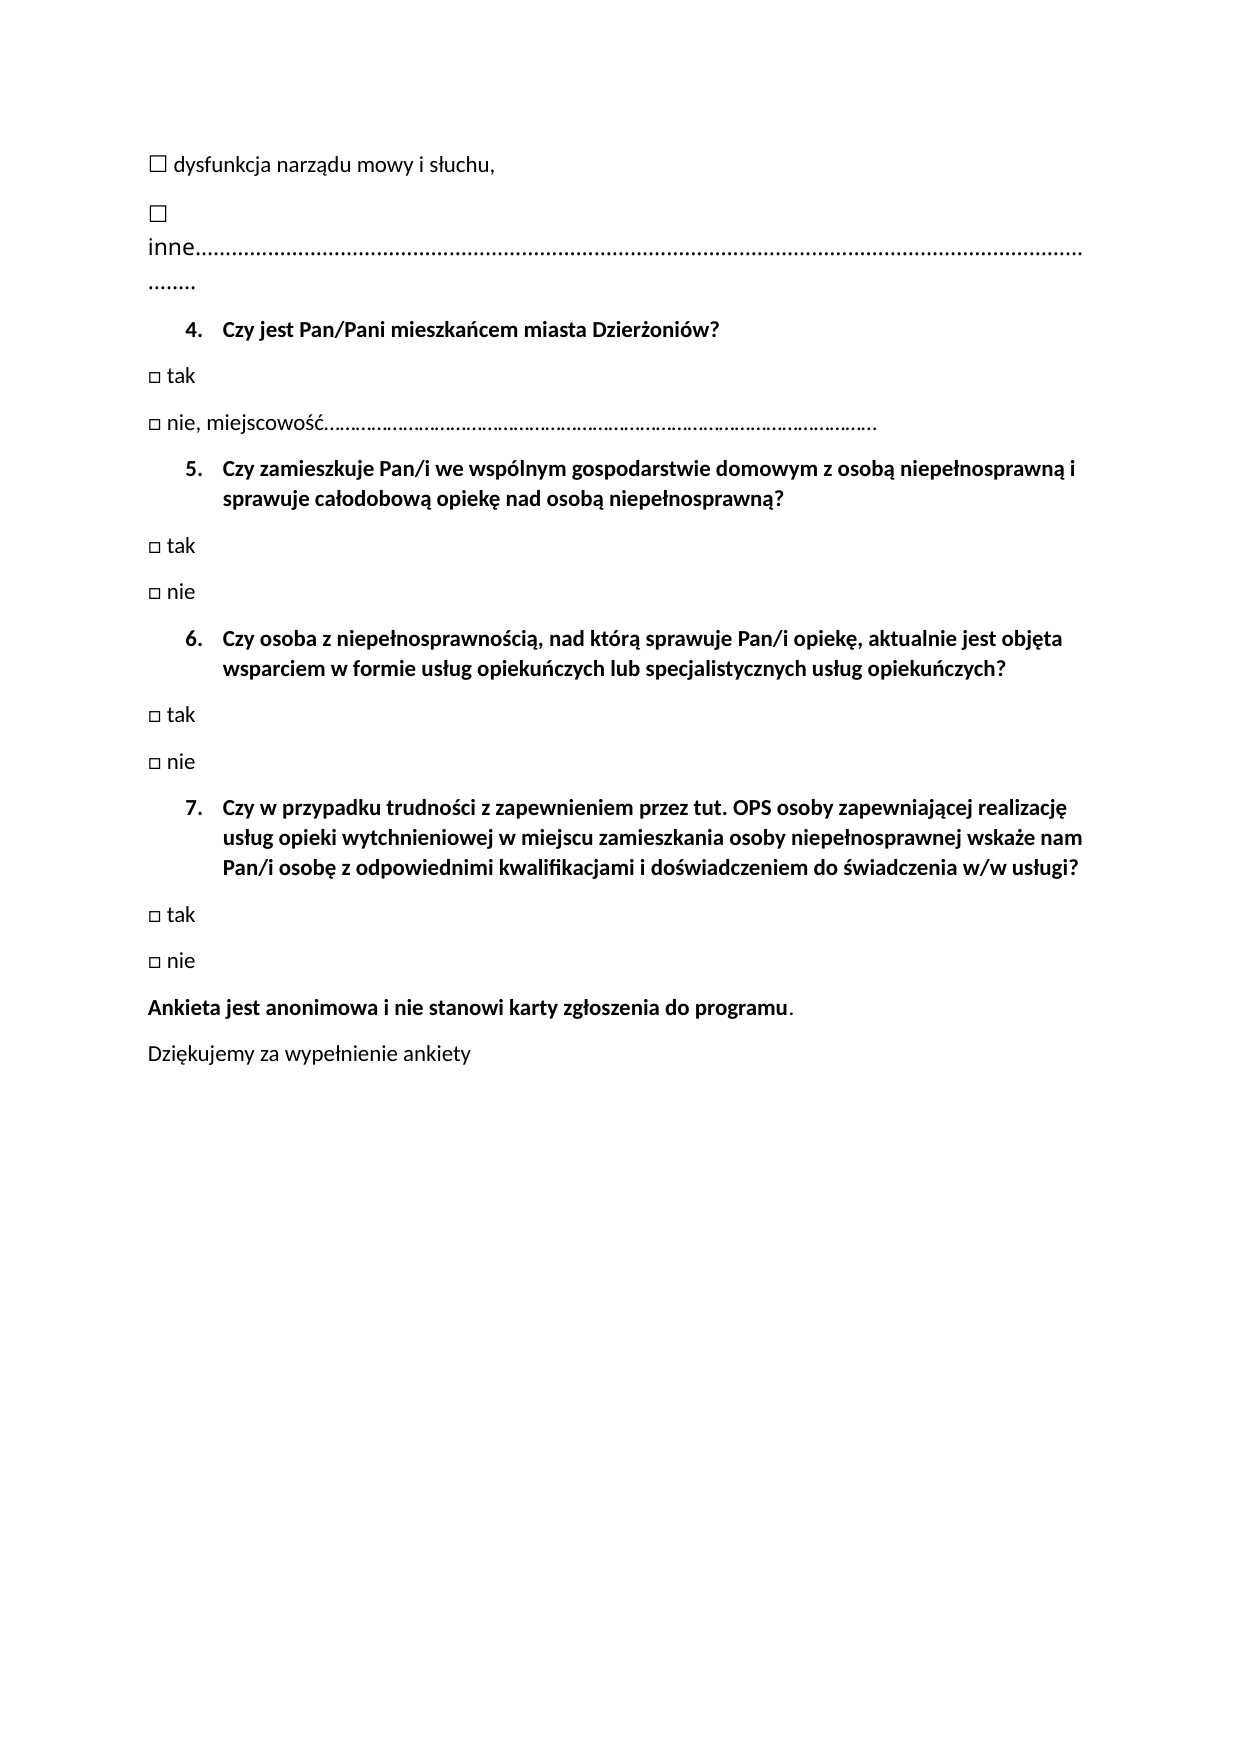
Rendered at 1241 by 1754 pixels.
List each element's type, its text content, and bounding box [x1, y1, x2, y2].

text □ tak [148, 531, 1093, 559]
text □ nie, miejscowość…………………………………………………………………………………………… [148, 408, 1093, 436]
list Czy zamieszkuje Pan/i we wspólnym gospodarstwie domowym z osobą niepełnosprawną i sprawuje całodobową opiekę nad osobą niepełnosprawną? [185, 454, 1093, 512]
list Czy jest Pan/Pani mieszkańcem miasta Dzierżoniów? [185, 315, 1093, 343]
text ☐ inne……………………………………………………………………………………………………………………………………….. [148, 198, 1093, 296]
text □ tak [148, 361, 1093, 389]
list Czy w przypadku trudności z zapewnieniem przez tut. OPS osoby zapewniającej realizację usług opieki wytchnieniowej w miejscu zamieszkania osoby niepełnosprawnej wskaże nam Pan/i osobę z odpowiednimi kwalifikacjami i doświadczeniem do świadczenia w/w usługi? [185, 793, 1093, 881]
text Ankieta jest anonimowa i nie stanowi karty zgłoszenia do programu. [148, 993, 1093, 1021]
text □ nie [148, 577, 1093, 605]
text □ nie [148, 946, 1093, 974]
text Dziękujemy za wypełnienie ankiety [148, 1039, 1093, 1068]
text □ nie [148, 747, 1093, 775]
text □ tak [148, 900, 1093, 928]
list Czy osoba z niepełnosprawnością, nad którą sprawuje Pan/i opiekę, aktualnie jest objęta wsparciem w formie usług opiekuńczych lub specjalistycznych usług opiekuńczych? [185, 624, 1093, 682]
text □ tak [148, 700, 1093, 728]
text ☐ dysfunkcja narządu mowy i słuchu, [148, 148, 1093, 179]
